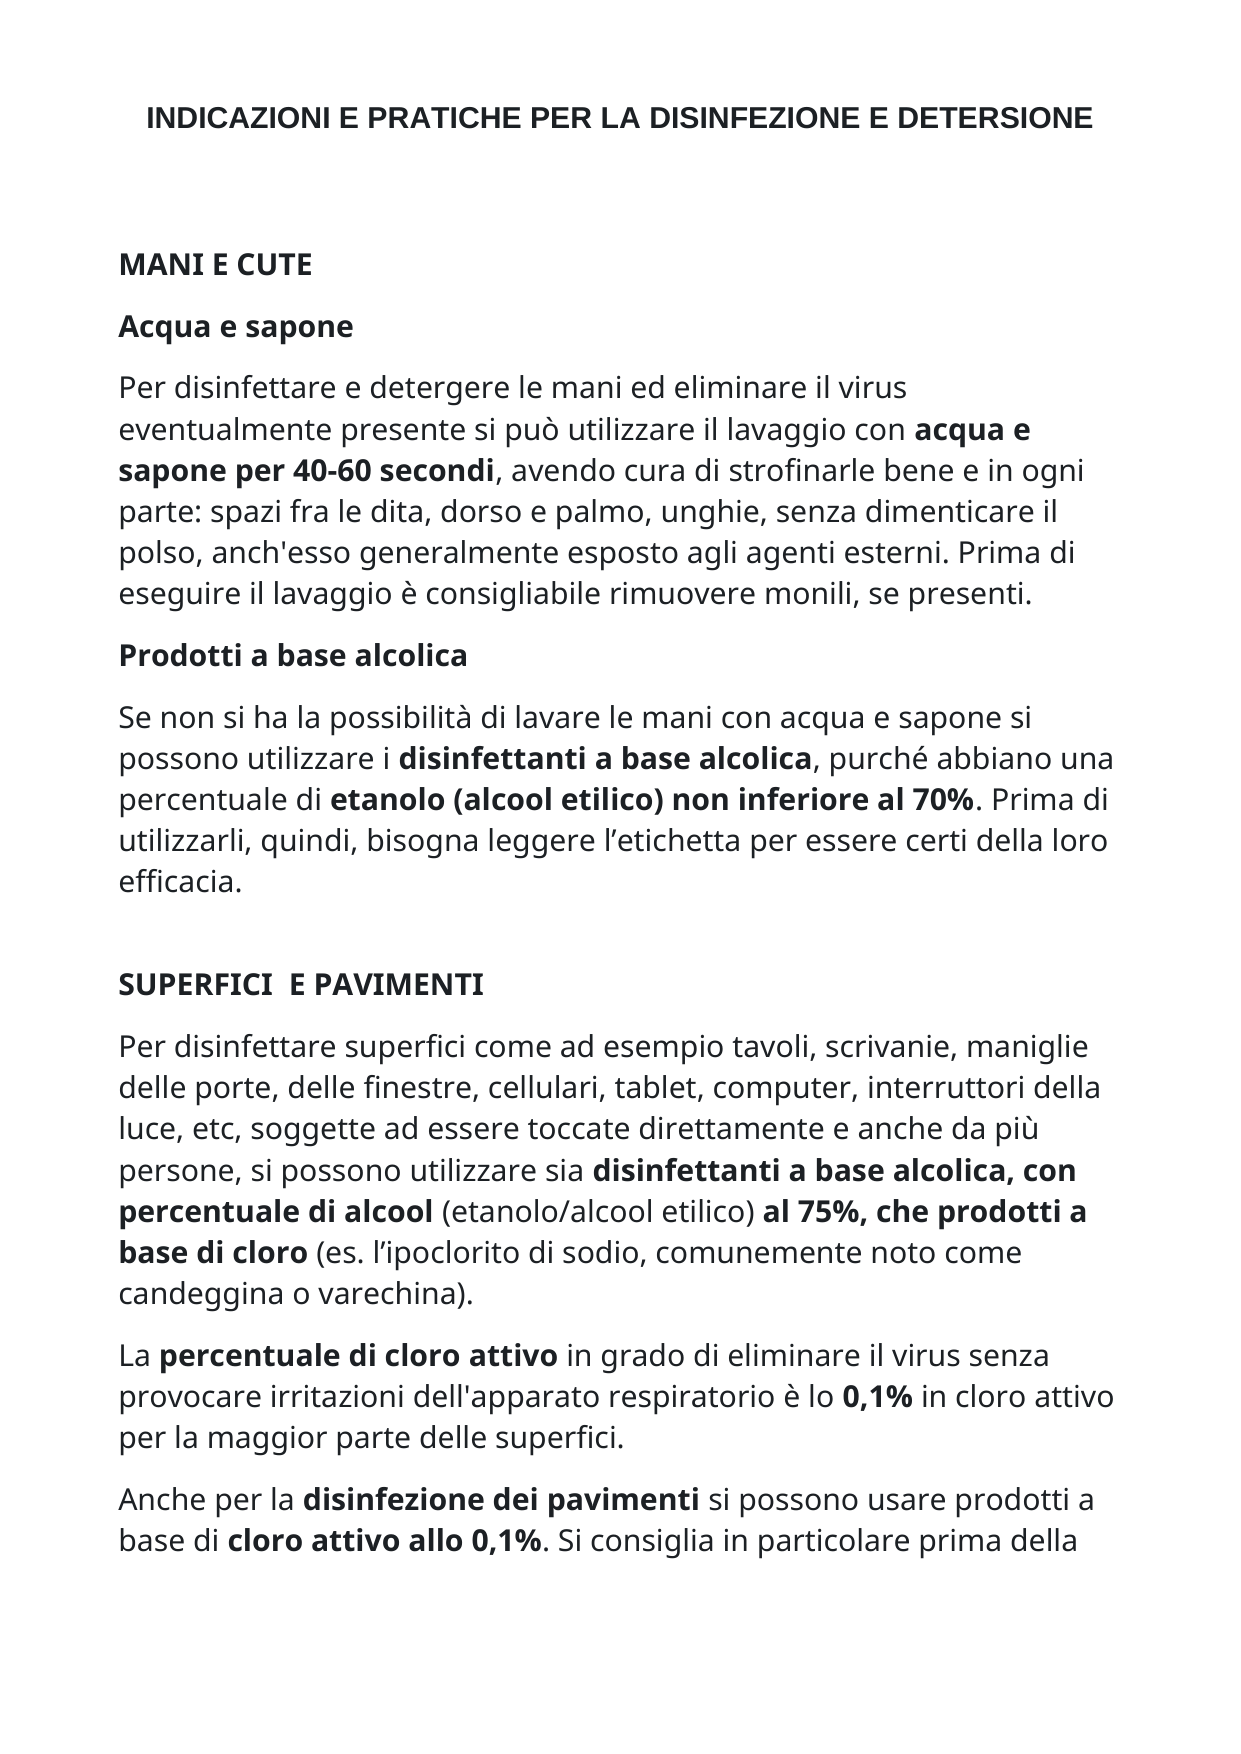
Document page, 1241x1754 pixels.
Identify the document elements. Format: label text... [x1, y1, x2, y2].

text Se non si ha la possibilità di lavare le mani con acqua e sapone si possono utilizzare i disinfettanti a base alcolica, purché abbiano una percentuale di etanolo (alcool etilico) non inferiore al 70%. Prima di utilizzarli, quindi, bisogna leggere l’etichetta per essere certi della loro efficacia. [118, 696, 1122, 902]
text Acqua e sapone [118, 305, 1122, 346]
text Per disinfettare superfici come ad esempio tavoli, scrivanie, maniglie delle porte, delle finestre, cellulari, tablet, computer, interruttori della luce, etc, soggette ad essere toccate direttamente e anche da più persone, si possono utilizzare sia disinfettanti a base alcolica, con percentuale di alcool (etanolo/alcool etilico) al 75%, che prodotti a base di cloro (es. l’ipoclorito di sodio, comunemente noto come candeggina o varechina). [118, 1025, 1122, 1313]
text Per disinfettare e detergere le mani ed eliminare il virus eventualmente presente si può utilizzare il lavaggio con acqua e sapone per 40-60 secondi, avendo cura di strofinarle bene e in ogni parte: spazi fra le dita, dorso e palmo, unghie, senza dimenticare il polso, anch'esso generalmente esposto agli agenti esterni. Prima di eseguire il lavaggio è consigliabile rimuovere monili, se presenti. [118, 367, 1122, 613]
text MANI E CUTE [118, 243, 1122, 284]
text SUPERFICI E PAVIMENTI [118, 922, 1122, 1004]
text La percentuale di cloro attivo in grado di eliminare il virus senza provocare irritazioni dell'apparato respiratorio è lo 0,1% in cloro attivo per la maggior parte delle superfici. [118, 1334, 1122, 1457]
text Anche per la disinfezione dei pavimenti si possono usare prodotti a base di cloro attivo allo 0,1%. Si consiglia in particolare prima della [118, 1478, 1122, 1560]
text Prodotti a base alcolica [118, 634, 1122, 675]
